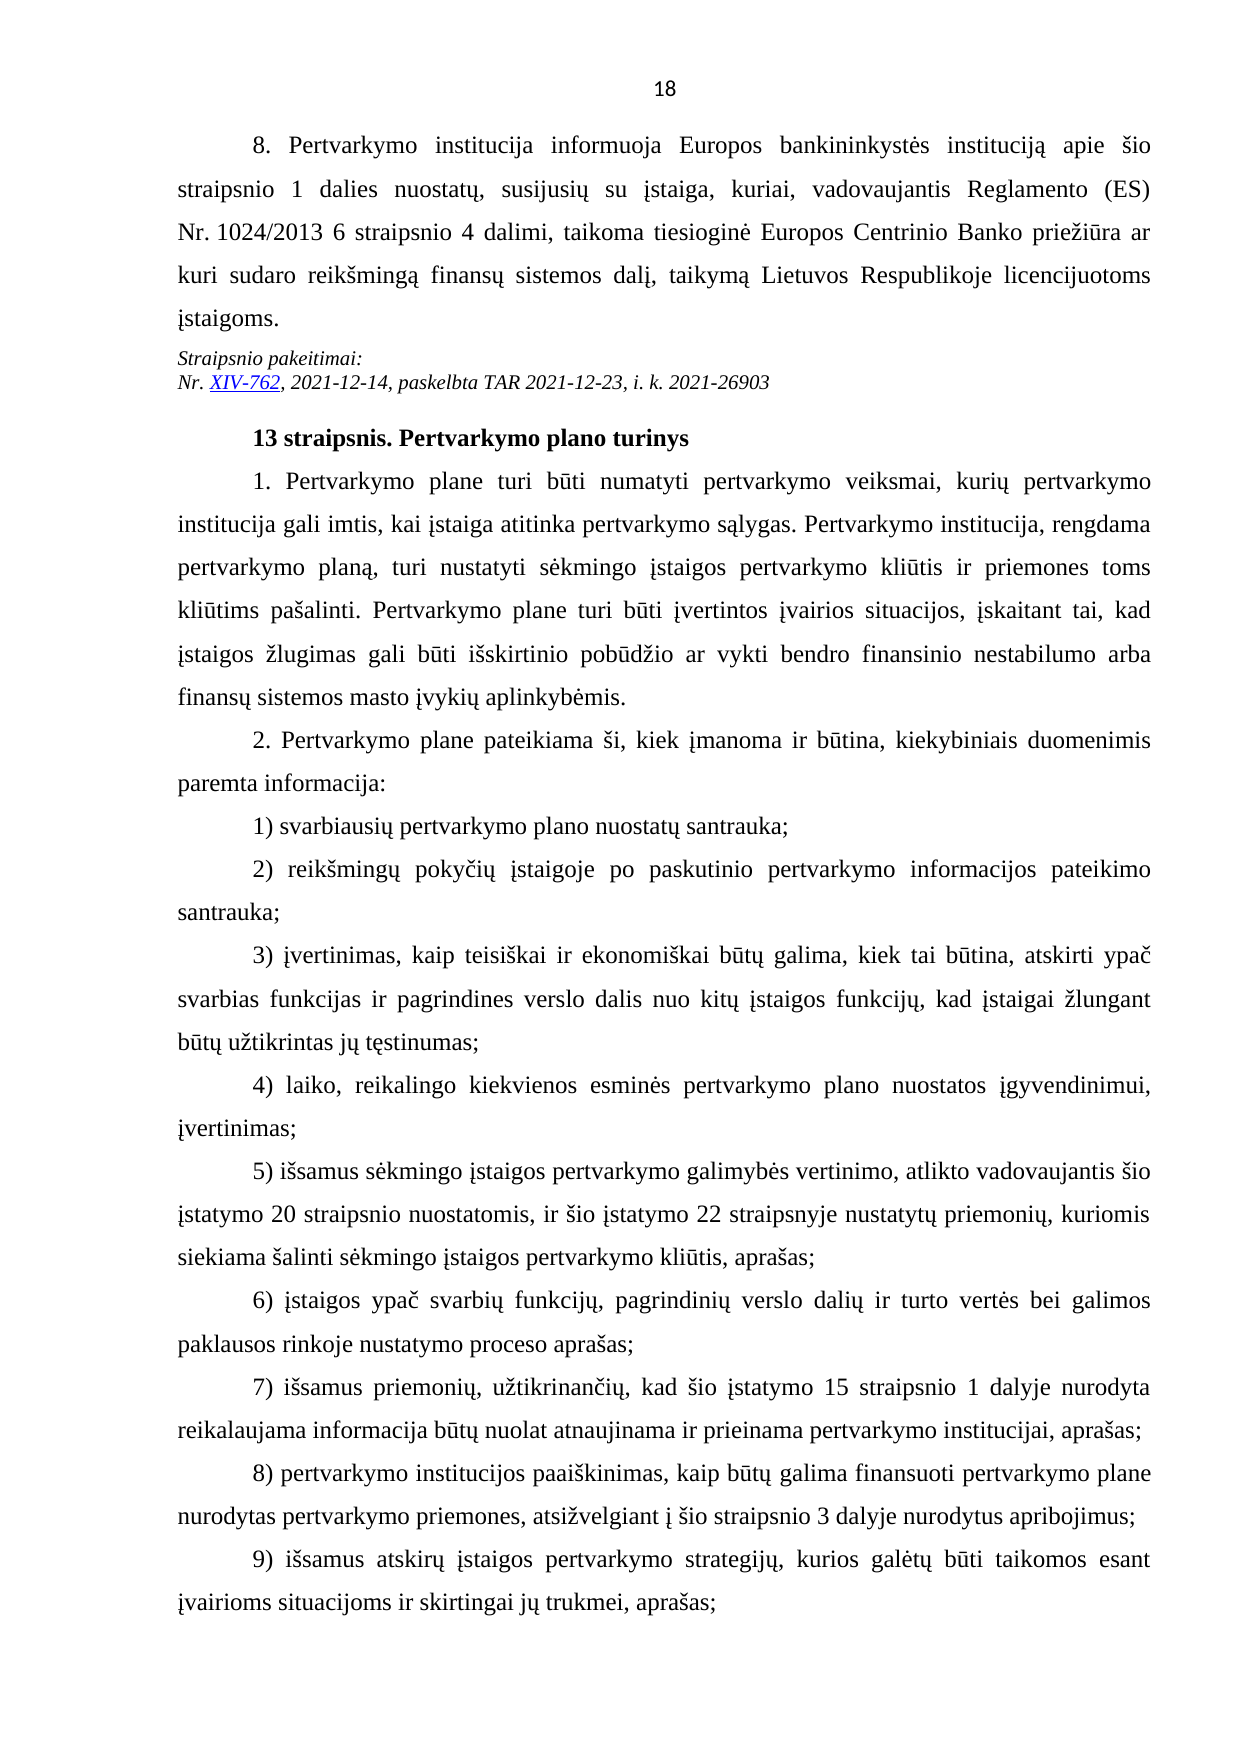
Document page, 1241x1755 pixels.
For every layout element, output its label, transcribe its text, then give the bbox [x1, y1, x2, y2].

text 5) išsamus sėkmingo įstaigos pertvarkymo galimybės vertinimo, atlikto vadovaujantis šio įstatymo 20 straipsnio nuostatomis, ir šio įstatymo 22 straipsnyje nustatytų priemonių, kuriomis siekiama šalinti sėkmingo įstaigos pertvarkymo kliūtis, aprašas; [177, 1156, 1152, 1271]
text 4) laiko, reikalingo kiekvienos esminės pertvarkymo plano nuostatos įgyvendinimui, įvertinimas; [177, 1070, 1152, 1142]
text 1) svarbiausių pertvarkymo plano nuostatų santrauka; [177, 811, 1152, 840]
text 13 straipsnis. Pertvarkymo plano turinys [177, 423, 1152, 452]
text 2) reikšmingų pokyčių įstaigoje po paskutinio pertvarkymo informacijos pateikimo santrauka; [177, 854, 1152, 926]
text 8) pertvarkymo institucijos paaiškinimas, kaip būtų galima finansuoti pertvarkymo plane nurodytas pertvarkymo priemones, atsižvelgiant į šio straipsnio 3 dalyje nurodytus apribojimus; [177, 1458, 1152, 1530]
text 1. Pertvarkymo plane turi būti numatyti pertvarkymo veiksmai, kurių pertvarkymo institucija gali imtis, kai įstaiga atitinka pertvarkymo sąlygas. Pertvarkymo institucija, rengdama pertvarkymo planą, turi nustatyti sėkmingo įstaigos pertvarkymo kliūtis ir priemones toms kliūtims pašalinti. Pertvarkymo plane turi būti įvertintos įvairios situacijos, įskaitant tai, kad įstaigos žlugimas gali būti išskirtinio pobūdžio ar vykti bendro finansinio nestabilumo arba finansų sistemos masto įvykių aplinkybėmis. [177, 466, 1152, 711]
text 6) įstaigos ypač svarbių funkcijų, pagrindinių verslo dalių ir turto vertės bei galimos paklausos rinkoje nustatymo proceso aprašas; [177, 1286, 1152, 1357]
text 7) išsamus priemonių, užtikrinančių, kad šio įstatymo 15 straipsnio 1 dalyje nurodyta reikalaujama informacija būtų nuolat atnaujinama ir prieinama pertvarkymo institucijai, aprašas; [177, 1372, 1152, 1444]
text Nr. XIV-762, 2021-12-14, paskelbta TAR 2021-12-23, i. k. 2021-26903 [177, 370, 1152, 394]
text Straipsnio pakeitimai: [177, 346, 1152, 370]
text 2. Pertvarkymo plane pateikiama ši, kiek įmanoma ir būtina, kiekybiniais duomenimis paremta informacija: [177, 725, 1152, 797]
text 9) išsamus atskirų įstaigos pertvarkymo strategijų, kurios galėtų būti taikomos esant įvairioms situacijoms ir skirtingai jų trukmei, aprašas; [177, 1544, 1152, 1616]
text 8. Pertvarkymo institucija informuoja Europos bankininkystės instituciją apie šio straipsnio 1 dalies nuostatų, susijusių su įstaiga, kuriai, vadovaujantis Reglamento (ES) Nr. 1024/2013 6 straipsnio 4 dalimi, taikoma tiesioginė Europos Centrinio Banko priežiūra ar kuri sudaro reikšmingą finansų sistemos dalį, taikymą Lietuvos Respublikoje licencijuotoms įstaigoms. [177, 131, 1152, 332]
text 3) įvertinimas, kaip teisiškai ir ekonomiškai būtų galima, kiek tai būtina, atskirti ypač svarbias funkcijas ir pagrindines verslo dalis nuo kitų įstaigos funkcijų, kad įstaigai žlungant būtų užtikrintas jų tęstinumas; [177, 941, 1152, 1056]
